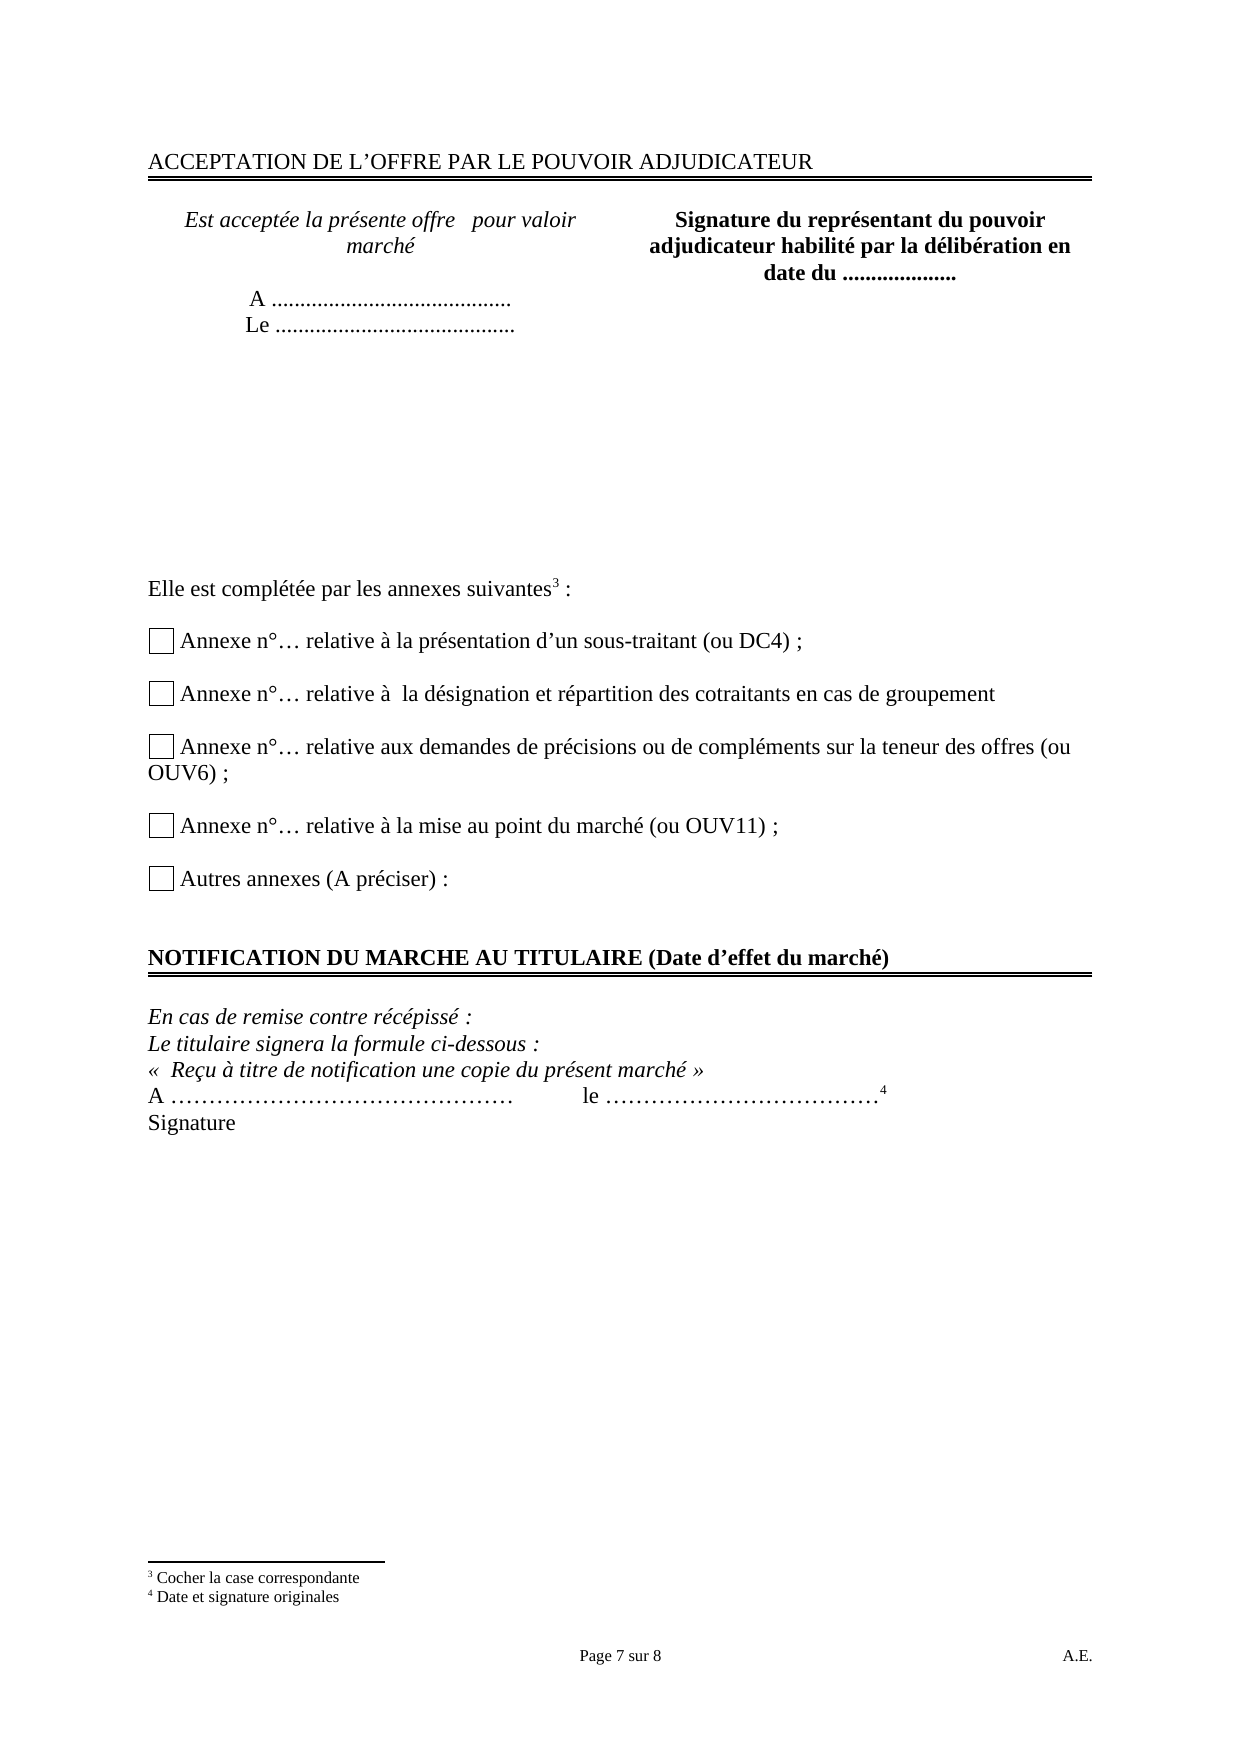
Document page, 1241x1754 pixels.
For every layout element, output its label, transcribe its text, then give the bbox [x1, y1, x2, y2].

text Elle est complétée par les annexes suivantes : [148, 575, 1092, 601]
text NOTIFICATION DU MARCHE AU TITULAIRE (Date d’effet du marché) [148, 944, 1092, 972]
text ACCEPTATION DE L’OFFRE PAR LE POUVOIR ADJUDICATEUR [148, 148, 1092, 176]
text Autres annexes (A préciser) : [148, 865, 1092, 891]
text Annexe n°… relative à la désignation et répartition des cotraitants en cas de groupement [148, 680, 1092, 707]
table_cell [140, 417, 1100, 443]
table_cell [140, 1188, 1100, 1214]
text Annexe n°… relative à la mise au point du marché (ou OUV11) ; [148, 812, 1092, 838]
table_cell [140, 1135, 1100, 1161]
table_cell [140, 1293, 1100, 1319]
text Annexe n°… relative à la présentation d’un sous-traitant (ou DC4) ; [148, 627, 1092, 654]
table_cell [140, 390, 1100, 417]
table_cell [140, 1240, 1100, 1267]
table_cell [140, 469, 1100, 496]
table_cell [140, 1161, 1100, 1188]
table_cell [140, 1214, 1100, 1240]
table_header Est acceptée la présente offre pour valoir marché [140, 206, 620, 285]
text Annexe n°… relative aux demandes de précisions ou de compléments sur la teneur des offres (ou OUV6) ; [148, 733, 1092, 786]
text Cocher la case correspondante [148, 1568, 1092, 1587]
table_cell [140, 1320, 1100, 1346]
table_header Signature du représentant du pouvoir adjudicateur habilité par la délibération en date du .................... [620, 206, 1100, 285]
table_cell A .......................................... [140, 285, 620, 311]
table_cell A ……………………………………… le ……………………………… [140, 1082, 1100, 1109]
table_cell Le .......................................... [140, 311, 620, 338]
table_cell [140, 496, 1100, 522]
table_cell [140, 338, 1100, 364]
table_cell [140, 1267, 1100, 1293]
table_cell [140, 443, 1100, 469]
table_header En cas de remise contre récépissé : Le titulaire signera la formule ci-dessous : « Reçu à titre de notification une copie du présent marché » [140, 1003, 1100, 1082]
table_cell [140, 364, 1100, 390]
table_cell [620, 311, 1100, 338]
table_cell [620, 285, 1100, 311]
table_cell [140, 522, 1100, 548]
table_cell Signature [140, 1109, 1100, 1135]
